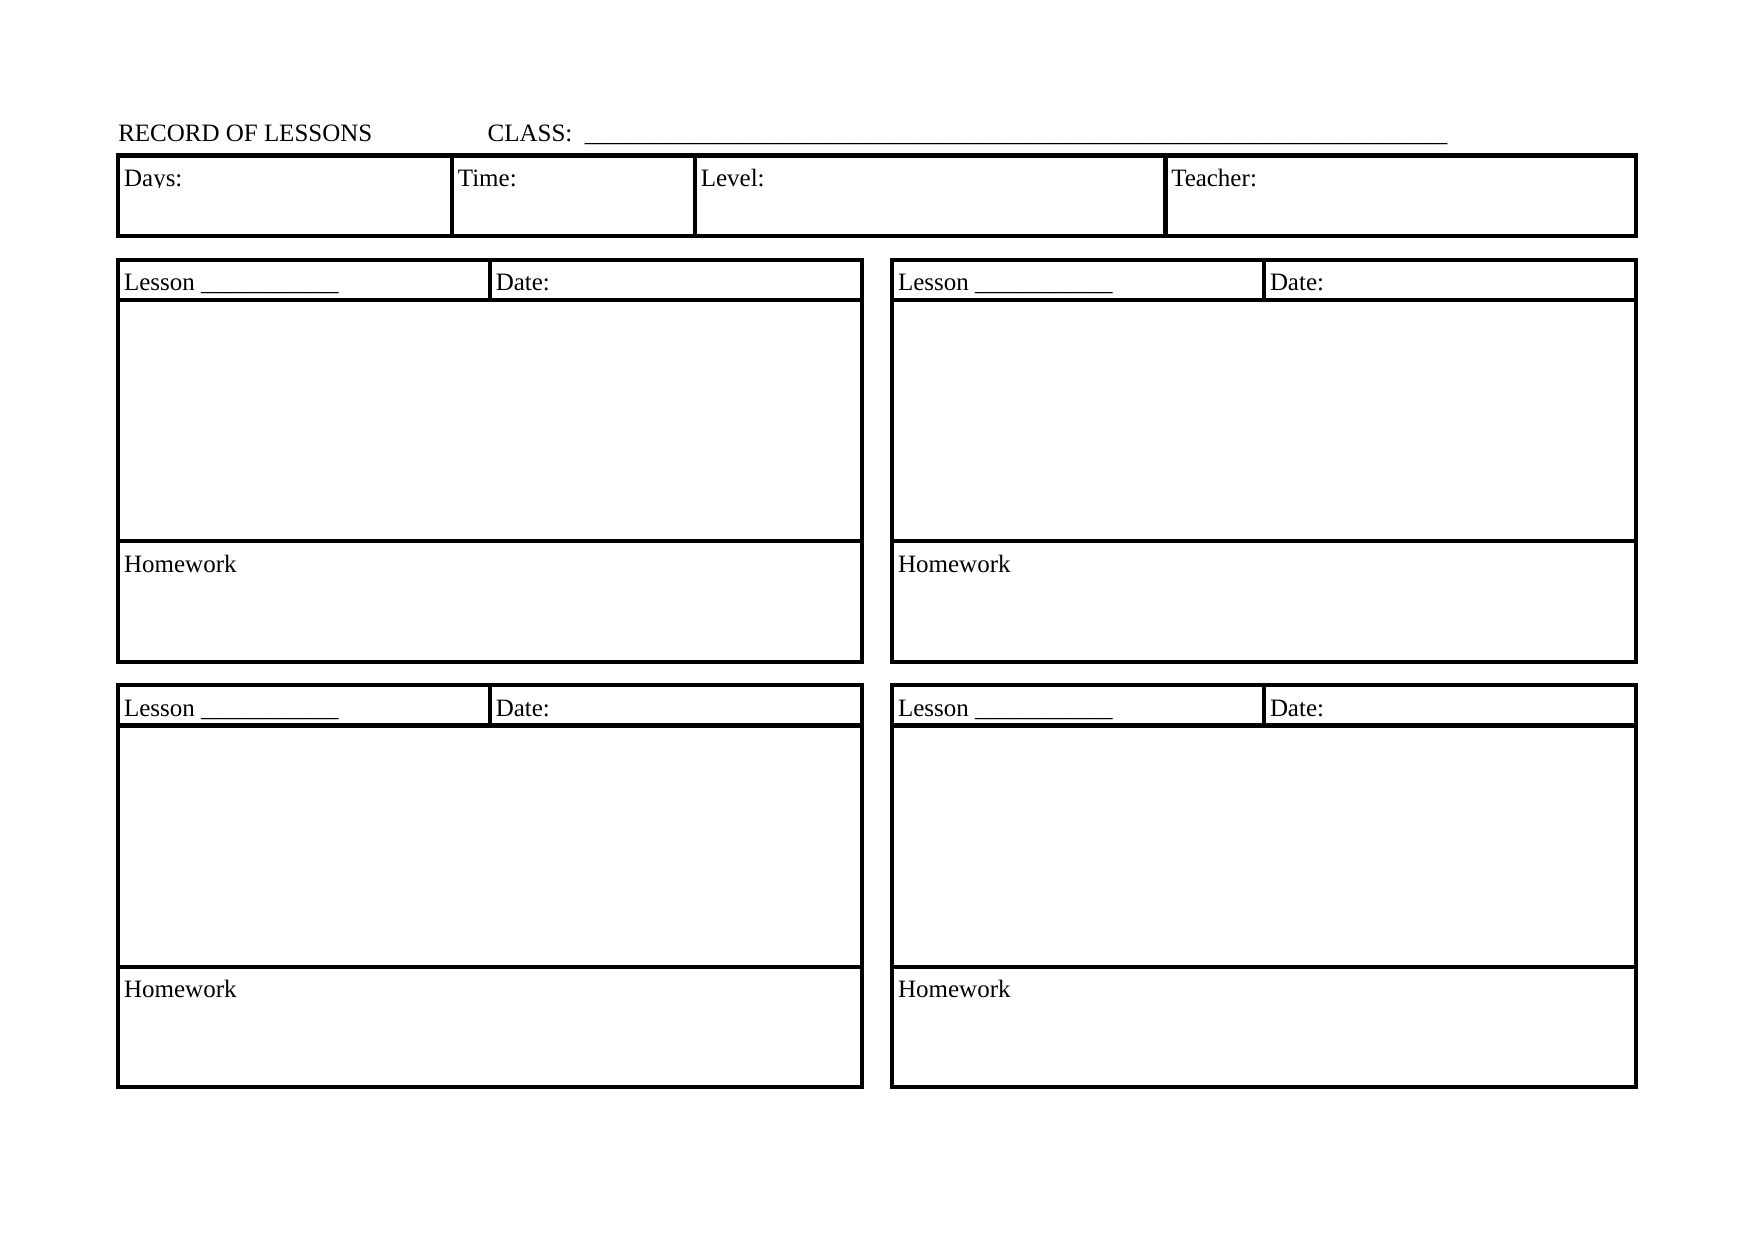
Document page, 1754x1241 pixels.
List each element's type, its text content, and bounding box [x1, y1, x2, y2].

table_cell [864, 258, 890, 298]
table_cell [1264, 459, 1634, 499]
table_cell [864, 499, 890, 539]
table_cell Lesson ___________ [120, 687, 488, 723]
table_cell [1264, 619, 1634, 659]
table_cell [490, 728, 860, 763]
table_cell [864, 965, 890, 1005]
table_cell [1264, 499, 1634, 539]
table_cell [894, 619, 1264, 659]
table_cell [894, 804, 1264, 844]
table_cell [864, 924, 890, 964]
table_cell [120, 844, 490, 884]
table_cell [1264, 924, 1634, 964]
table_header Teacher: [1168, 158, 1634, 193]
table_cell [894, 924, 1264, 964]
table_cell [490, 969, 860, 1005]
table_cell [120, 338, 490, 378]
table_header Days: [120, 158, 450, 193]
table_cell [864, 619, 890, 659]
table_cell [894, 302, 1264, 338]
table_cell Lesson ___________ [894, 687, 1262, 723]
table_cell [454, 194, 693, 234]
table_cell [1264, 764, 1634, 804]
table_cell [894, 418, 1264, 458]
table_cell [894, 499, 1264, 539]
table_cell [490, 884, 860, 924]
table_cell [120, 302, 490, 338]
table_cell [1264, 804, 1634, 844]
table_cell [490, 1005, 860, 1045]
table_cell [1264, 664, 1636, 683]
table_cell [120, 804, 490, 844]
table_cell [1264, 728, 1634, 763]
table_cell [1264, 378, 1634, 418]
table_cell [894, 1045, 1264, 1085]
table_cell [490, 418, 860, 458]
table_cell [864, 579, 890, 619]
table_cell Homework [894, 969, 1264, 1005]
table_cell [490, 664, 862, 683]
table_cell [490, 1045, 860, 1085]
table_cell [490, 844, 860, 884]
table_cell [490, 924, 860, 964]
table_cell [490, 499, 860, 539]
table_cell [1264, 1045, 1634, 1085]
table_cell Lesson ___________ [120, 262, 488, 298]
table_cell [894, 844, 1264, 884]
text RECORD OF LESSONS CLASS: _____________________________________________________________________ [118, 118, 1636, 147]
table_header Time: [454, 158, 693, 193]
table_cell [120, 764, 490, 804]
table_cell [120, 1005, 490, 1045]
table_cell [120, 418, 490, 458]
table_cell Homework [894, 543, 1264, 579]
table_cell [490, 619, 860, 659]
table_cell [490, 543, 860, 579]
table_cell [120, 459, 490, 499]
table_cell [490, 378, 860, 418]
table_cell [864, 378, 890, 418]
table_cell [1264, 338, 1634, 378]
table_cell [864, 418, 890, 458]
table_cell [120, 499, 490, 539]
table_cell [894, 728, 1264, 763]
table_cell Date: [1266, 262, 1634, 298]
table_cell Homework [120, 543, 490, 579]
table_cell [864, 1045, 890, 1085]
table_cell [1264, 543, 1634, 579]
table_cell Date: [1266, 687, 1634, 723]
table_cell [894, 378, 1264, 418]
table_cell Lesson ___________ [894, 262, 1262, 298]
table_cell [864, 804, 890, 844]
table_cell [864, 1005, 890, 1045]
table_cell [120, 619, 490, 659]
table_cell [490, 338, 860, 378]
table_cell [490, 579, 860, 619]
table_cell [697, 194, 1163, 234]
table_cell [1264, 969, 1634, 1005]
table_cell [894, 338, 1264, 378]
table_cell [120, 579, 490, 619]
table_cell [1264, 418, 1634, 458]
table_cell [1264, 844, 1634, 884]
table_cell [1264, 302, 1634, 338]
table_cell [864, 539, 890, 579]
table_cell [864, 683, 890, 723]
table_cell [864, 338, 890, 378]
table_cell [490, 459, 860, 499]
table_cell [864, 459, 890, 499]
table_cell [862, 660, 892, 683]
table_cell [120, 884, 490, 924]
table_cell [120, 1045, 490, 1085]
table_cell [894, 764, 1264, 804]
table_cell [490, 804, 860, 844]
table_cell Homework [120, 969, 490, 1005]
table_cell [894, 459, 1264, 499]
table_cell [1168, 194, 1634, 234]
table_cell [864, 764, 890, 804]
table_cell Date: [492, 262, 860, 298]
table_cell [892, 664, 1264, 683]
table_cell [864, 844, 890, 884]
table_cell [1264, 1005, 1634, 1045]
table_cell [120, 194, 450, 234]
table_cell Date: [492, 687, 860, 723]
table_cell [118, 664, 490, 683]
table_cell [864, 884, 890, 924]
table_cell [120, 728, 490, 763]
table_cell [894, 579, 1264, 619]
table_cell [490, 302, 860, 338]
table_cell [490, 764, 860, 804]
table_cell [894, 884, 1264, 924]
table_cell [894, 1005, 1264, 1045]
table_cell [864, 723, 890, 763]
table_cell [118, 238, 1636, 257]
table_cell [120, 378, 490, 418]
table_cell [864, 298, 890, 338]
table_cell [1264, 579, 1634, 619]
table_header Level: [697, 158, 1163, 193]
table_cell [1264, 884, 1634, 924]
table_cell [120, 924, 490, 964]
